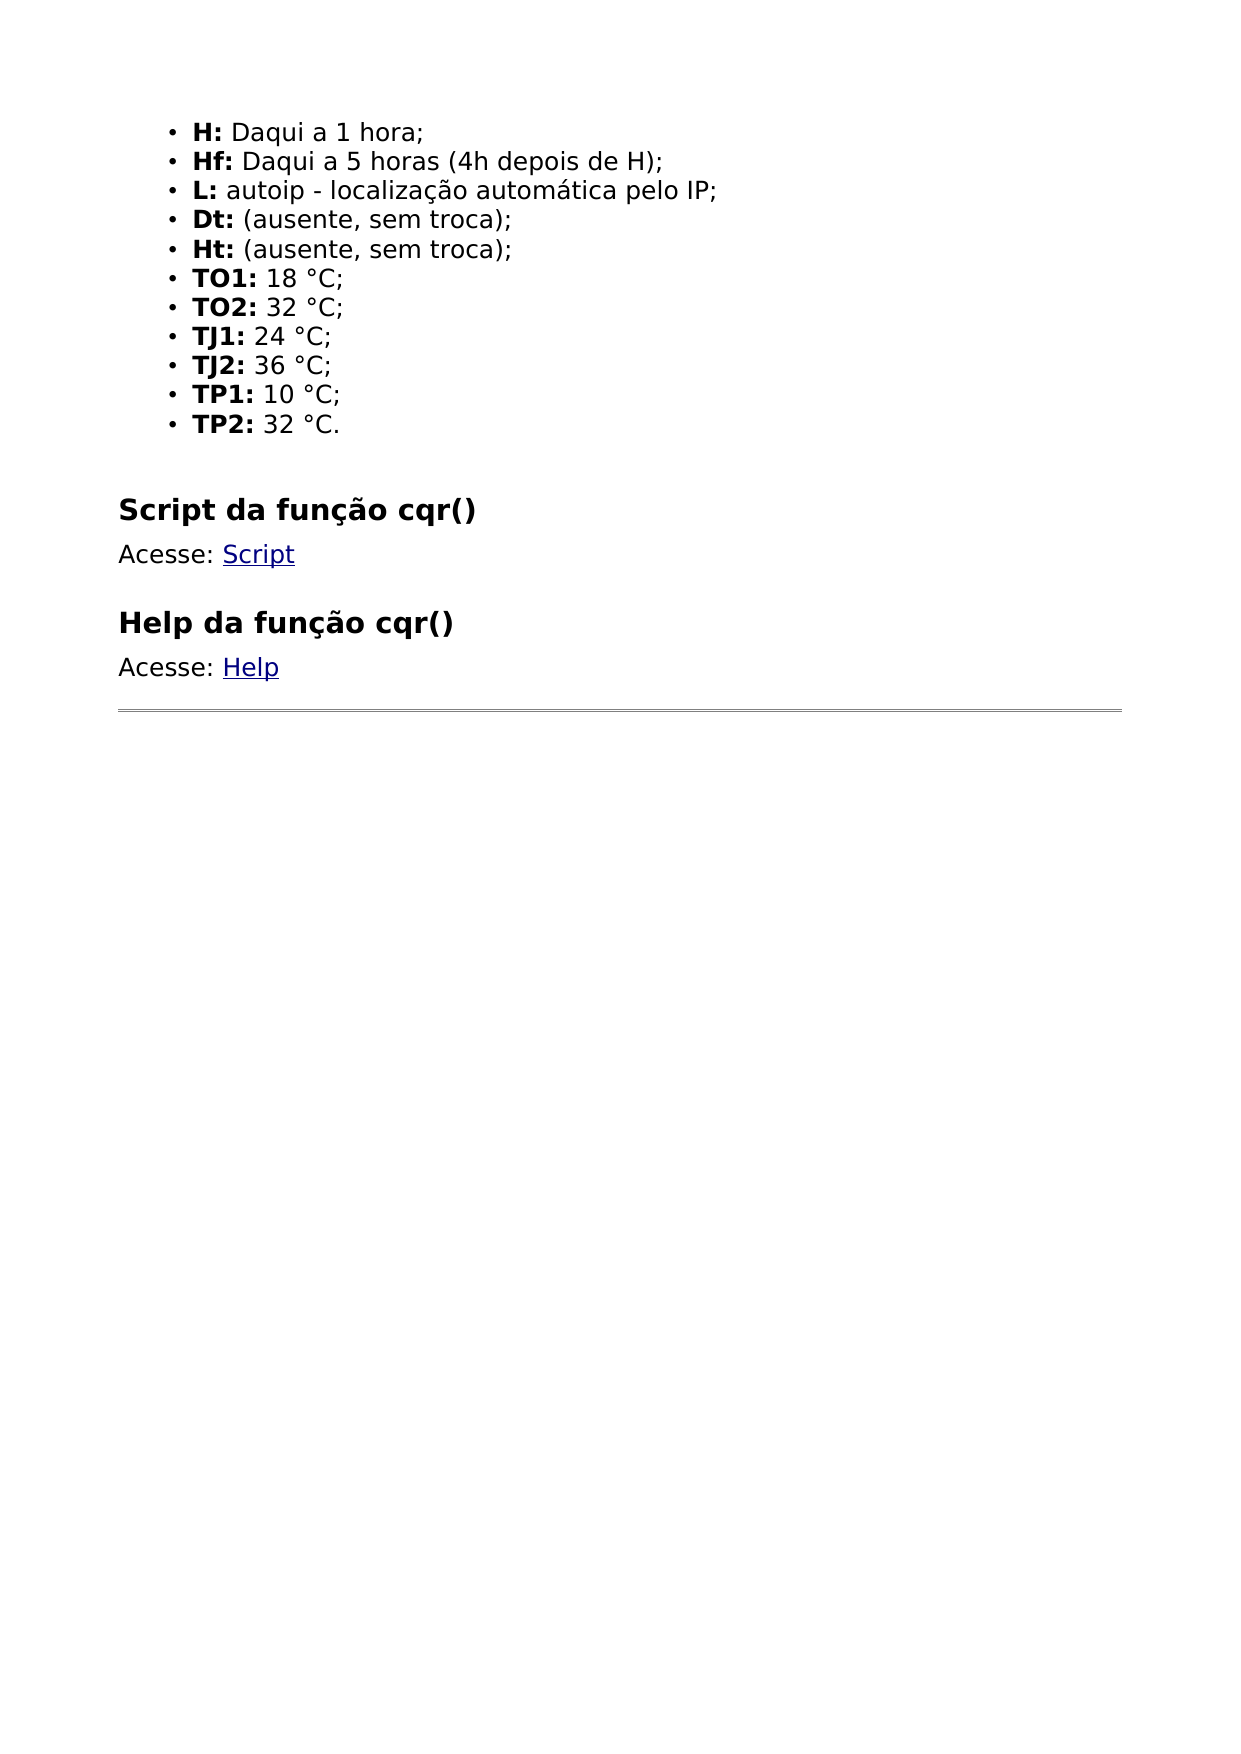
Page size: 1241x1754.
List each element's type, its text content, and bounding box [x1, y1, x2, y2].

list Ht: (ausente, sem troca); [177, 235, 1122, 264]
list TO1: 18 °C; [177, 264, 1122, 293]
text Acesse: Help [118, 653, 1122, 682]
list Dt: (ausente, sem troca); [177, 206, 1122, 235]
text Acesse: Script [118, 540, 1122, 569]
subtitle Script da função cqr() [118, 493, 1122, 527]
subtitle Help da função cqr() [118, 607, 1122, 641]
list TO2: 32 °C; [177, 293, 1122, 322]
list TJ2: 36 °C; [177, 351, 1122, 381]
list TP1: 10 °C; [177, 381, 1122, 410]
list TJ1: 24 °C; [177, 322, 1122, 351]
list TP2: 32 °C. [177, 410, 1122, 439]
list L: autoip - localização automática pelo IP; [177, 176, 1122, 206]
list Hf: Daqui a 5 horas (4h depois de H); [177, 147, 1122, 176]
list H: Daqui a 1 hora; [177, 118, 1122, 147]
